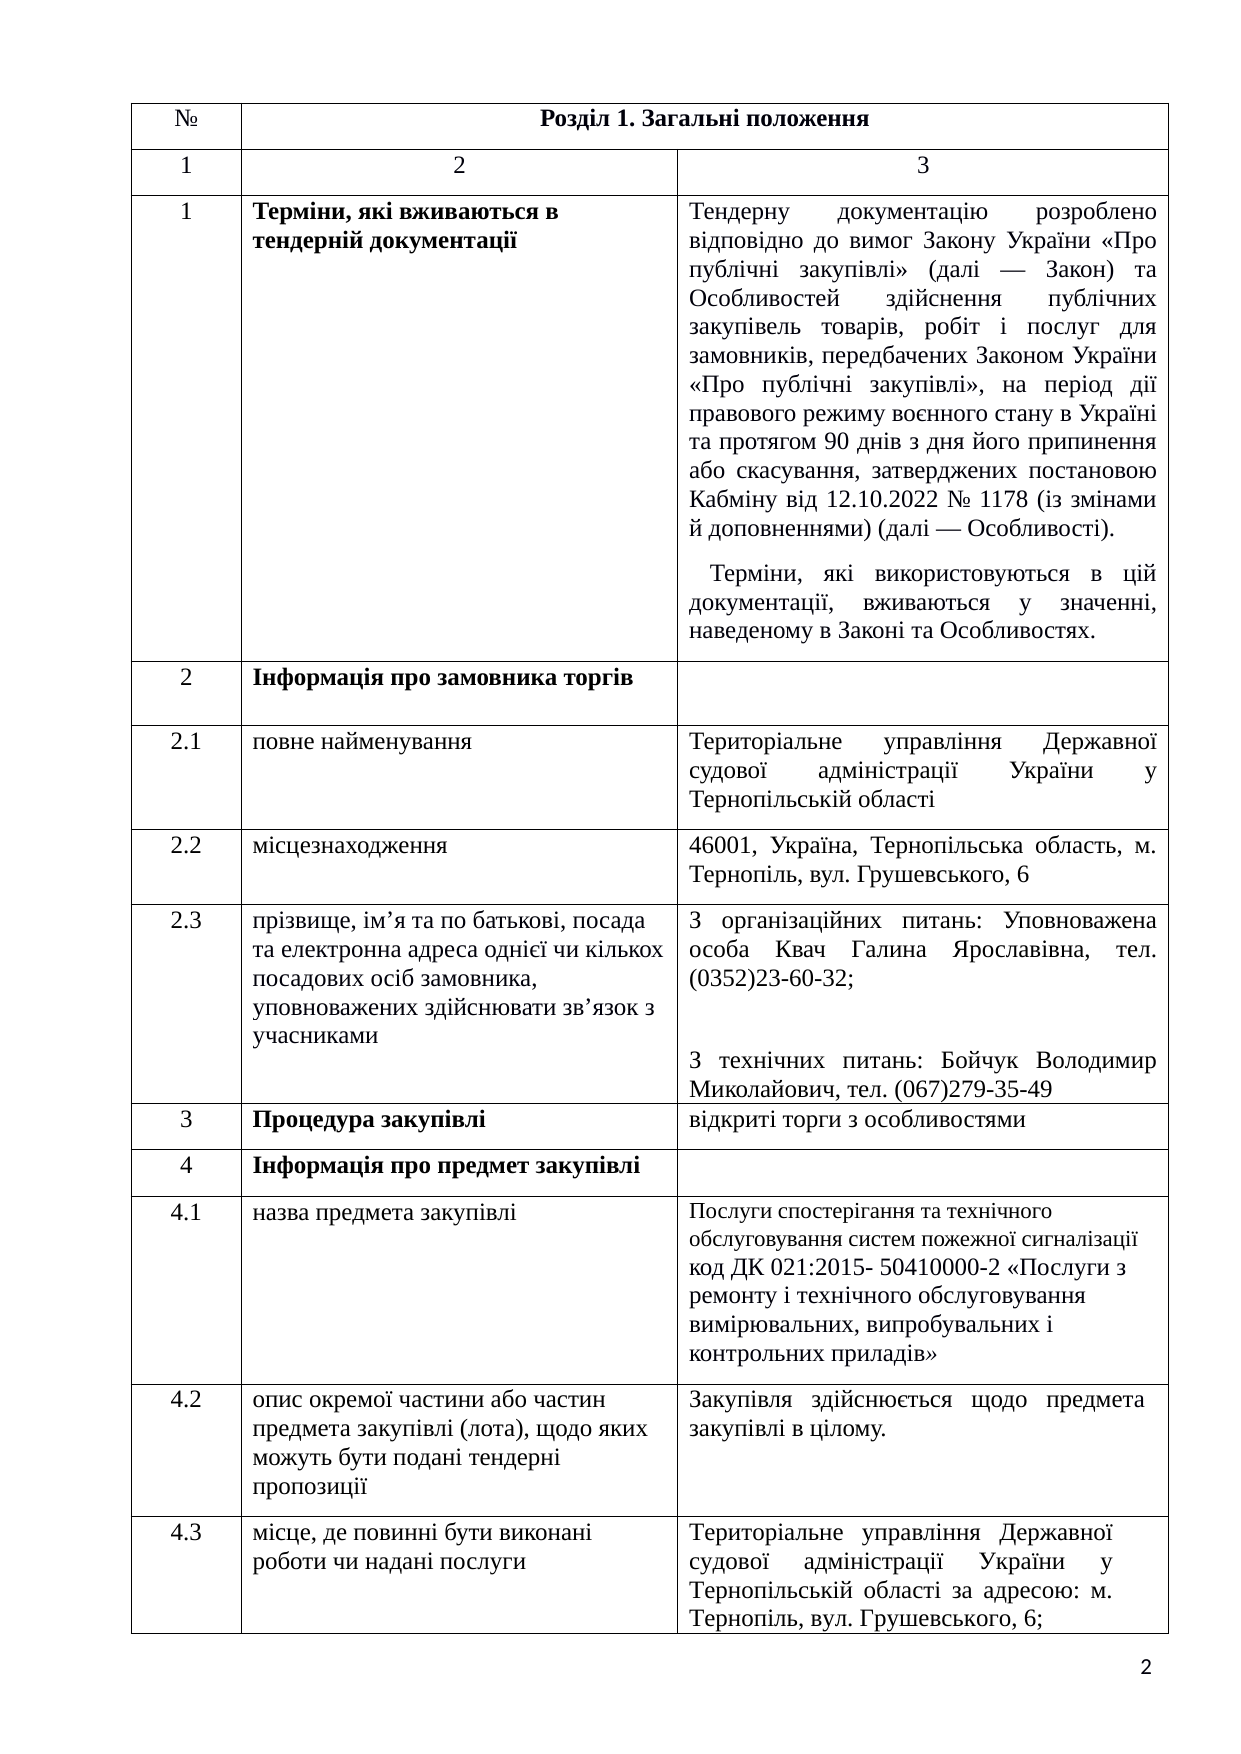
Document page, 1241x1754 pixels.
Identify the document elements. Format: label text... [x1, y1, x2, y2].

table_cell 2.2 [132, 830, 241, 904]
table_cell місцезнаходження [242, 830, 677, 904]
table_cell прізвище, ім’я та по батькові, посада та електронна адреса однієї чи кількох посадових осіб замовника, уповноважених здійснювати зв’язок з учасниками [242, 905, 677, 1103]
table_cell [678, 662, 1168, 725]
table_cell Територіальне управління Державної судової адміністрації України у Тернопільській області [678, 726, 1168, 829]
table_cell 2 [242, 150, 677, 195]
table_cell 4.1 [132, 1197, 241, 1383]
table_cell повне найменування [242, 726, 677, 829]
table_cell опис окремої частини або частин предмета закупівлі (лота), щодо яких можуть бути подані тендерні пропозиції [242, 1385, 677, 1516]
table_cell 1 [132, 150, 241, 195]
table_cell 4 [132, 1150, 241, 1196]
table_cell 4.3 [132, 1517, 241, 1633]
table_cell Процедура закупівлі [242, 1104, 677, 1149]
table_cell Інформація про предмет закупівлі [242, 1150, 677, 1196]
table_cell Послуги спостерігання та технічного обслуговування систем пожежної сигналізації код ДК 021:2015- 50410000-2 «Послуги з ремонту і технічного обслуговування вимірювальних, випробувальних і контрольних приладів» [678, 1197, 1168, 1383]
table_cell 4.2 [132, 1385, 241, 1516]
table_cell Терміни, які вживаються в тендерній документації [242, 196, 677, 661]
table_cell Територіальне управління Державної судової адміністрації України у Тернопільській області за адресою: м. Тернопіль, вул. Грушевського, 6; [678, 1517, 1168, 1633]
table_cell 3 [678, 150, 1168, 195]
table_cell 3 [132, 1104, 241, 1149]
table_cell Інформація про замовника торгів [242, 662, 677, 725]
table_cell [678, 1150, 1168, 1196]
table_cell назва предмета закупівлі [242, 1197, 677, 1383]
table_cell 46001, Україна, Тернопільська область, м. Тернопіль, вул. Грушевського, 6 [678, 830, 1168, 904]
table_cell 2 [132, 662, 241, 725]
table_header Розділ 1. Загальні положення [242, 104, 1168, 149]
table_cell 1 [132, 196, 241, 661]
table_cell 2.3 [132, 905, 241, 1103]
table_cell місце, де повинні бути виконані роботи чи надані послуги ( послуга) [242, 1517, 677, 1633]
table_cell З організаційних питань: Уповноважена особа Квач Галина Ярославівна, тел. (0352)23-60-32; З технічних питань: Бойчук Володимир Миколайович, тел. (067)279-35-49 [678, 905, 1168, 1103]
table_cell відкриті торги з особливостями [678, 1104, 1168, 1149]
table_cell Тендерну документацію розроблено відповідно до вимог Закону України «Про публічні закупівлі» (далі — Закон) та Особливостей здійснення публічних закупівель товарів, робіт і послуг для замовників, передбачених Законом України «Про публічні закупівлі», на період дії правового режиму воєнного стану в Україні та протягом 90 днів з дня його припинення або скасування, затверджених постановою Кабміну від 12.10.2022 № 1178 (із змінами й доповненнями) (далі — Особливості). Терміни, які використовуються в цій документації, вживаються у значенні, наведеному в Законі та Особливостях. [678, 196, 1168, 661]
table_cell Закупівля здійснюється щодо предмета закупівлі в цілому. [678, 1385, 1168, 1516]
table_cell 2.1 [132, 726, 241, 829]
table_header № [132, 104, 241, 149]
